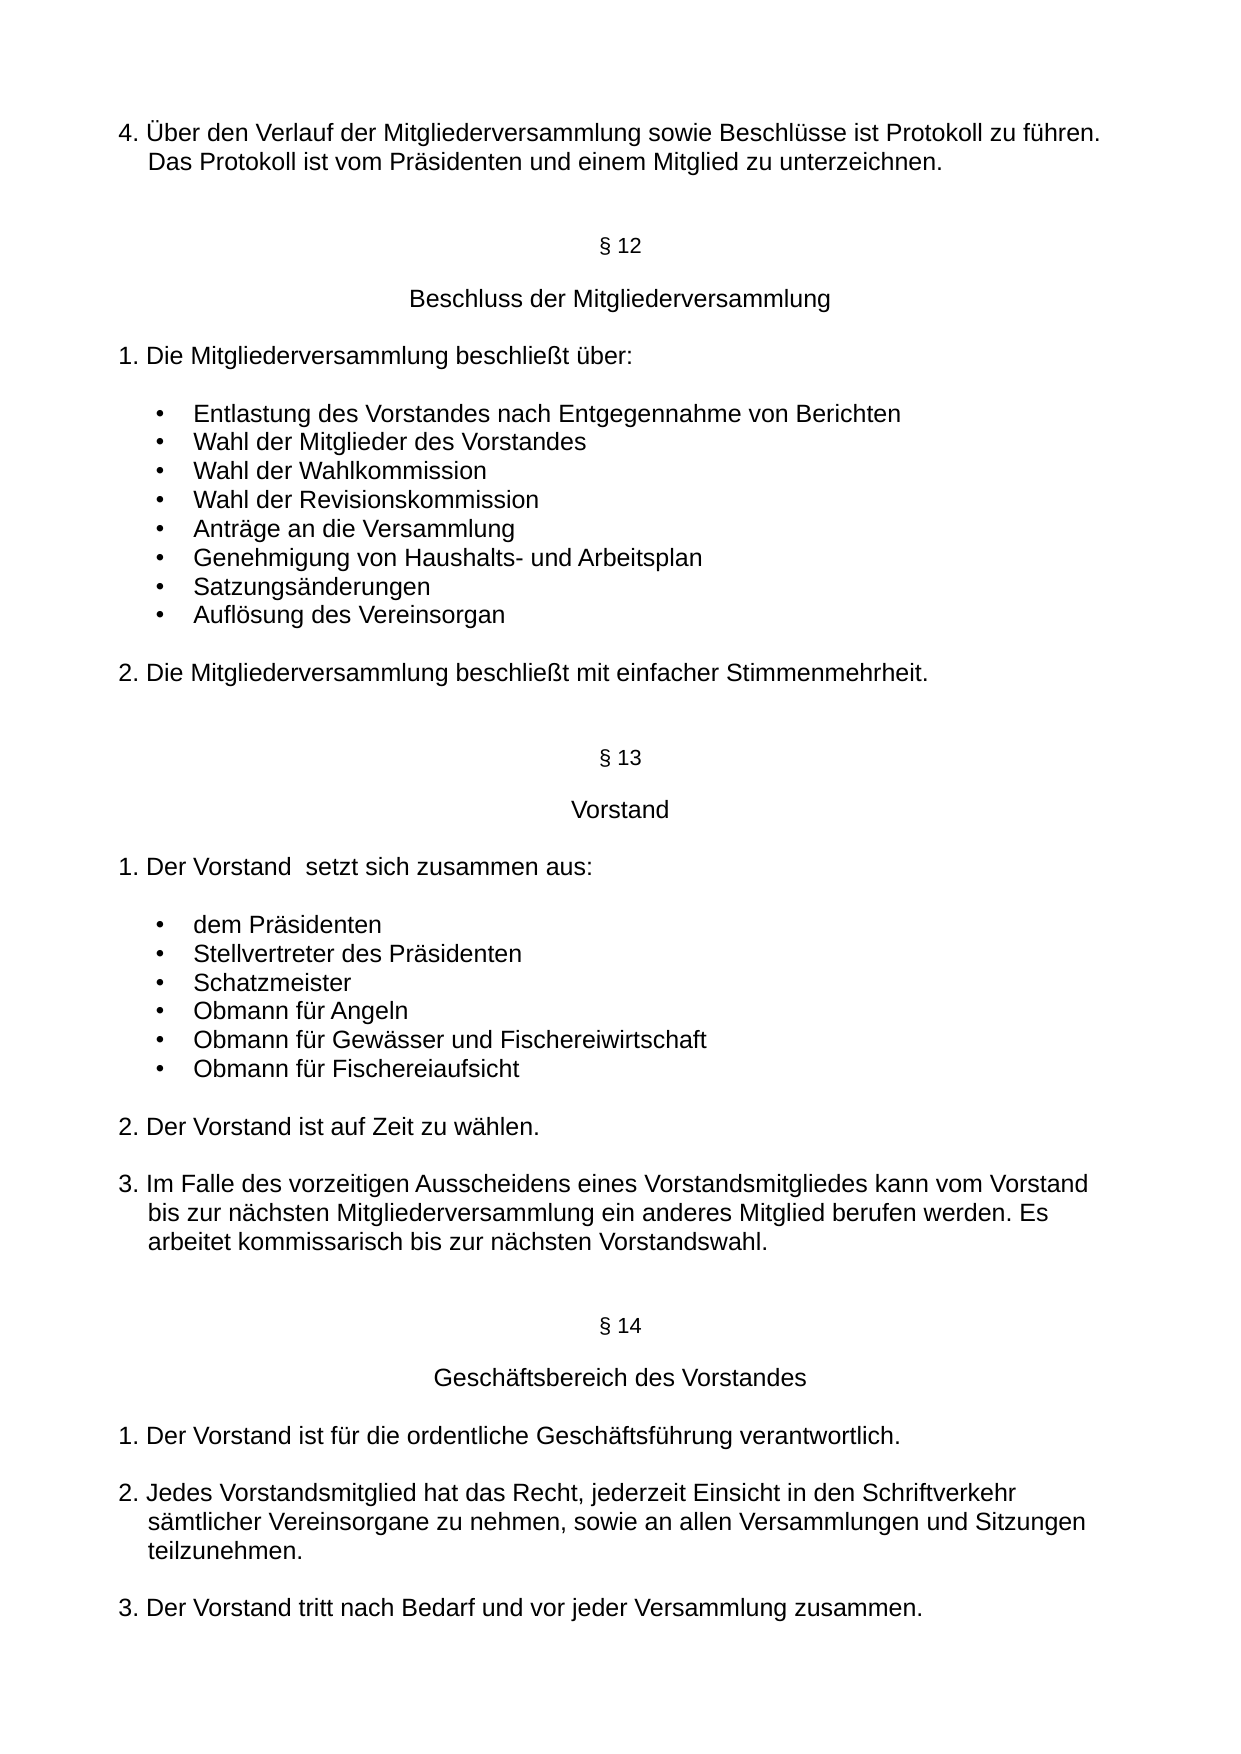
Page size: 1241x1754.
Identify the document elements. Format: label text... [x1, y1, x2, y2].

list Auflösung des Vereinsorgan [156, 601, 1122, 629]
text 1. Der Vorstand ist für die ordentliche Geschäftsführung verantwortlich. [118, 1421, 1122, 1449]
list Obmann für Gewässer und Fischereiwirtschaft [156, 1025, 1122, 1054]
text 1. Der Vorstand setzt sich zusammen aus: [118, 852, 1122, 881]
list Wahl der Wahlkommission [156, 456, 1122, 485]
text 4. Über den Verlauf der Mitgliederversammlung sowie Beschlüsse ist Protokoll zu führen. Das Protokoll ist vom Präsidenten und einem Mitglied zu unterzeichnen. [118, 118, 1122, 176]
list Genehmigung von Haushalts- und Arbeitsplan [156, 543, 1122, 572]
list Stellvertreter des Präsidenten [156, 939, 1122, 967]
list Schatzmeister [156, 967, 1122, 996]
list dem Präsidenten [156, 910, 1122, 939]
text 3. Im Falle des vorzeitigen Ausscheidens eines Vorstandsmitgliedes kann vom Vorstand bis zur nächsten Mitgliederversammlung ein anderes Mitglied berufen werden. Es arbeitet kommissarisch bis zur nächsten Vorstandswahl. [118, 1169, 1122, 1255]
text § 13 [118, 744, 1122, 769]
list Satzungsänderungen [156, 572, 1122, 601]
list Wahl der Mitglieder des Vorstandes [156, 427, 1122, 456]
text § 12 [118, 233, 1122, 258]
list Entlastung des Vorstandes nach Entgegennahme von Berichten [156, 398, 1122, 427]
list Obmann für Angeln [156, 996, 1122, 1025]
list Wahl der Revisionskommission [156, 485, 1122, 514]
list Anträge an die Versammlung [156, 514, 1122, 543]
text 2. Jedes Vorstandsmitglied hat das Recht, jederzeit Einsicht in den Schriftverkehr sämtlicher Vereinsorgane zu nehmen, sowie an allen Versammlungen und Sitzungen teilzunehmen. [118, 1478, 1122, 1564]
text 2. Die Mitgliederversammlung beschließt mit einfacher Stimmenmehrheit. [118, 658, 1122, 687]
text Beschluss der Mitgliederversammlung [118, 283, 1122, 312]
text 3. Der Vorstand tritt nach Bedarf und vor jeder Versammlung zusammen. [118, 1593, 1122, 1622]
text 2. Der Vorstand ist auf Zeit zu wählen. [118, 1112, 1122, 1140]
text § 14 [118, 1313, 1122, 1338]
text 1. Die Mitgliederversammlung beschließt über: [118, 341, 1122, 370]
text Vorstand [118, 795, 1122, 823]
list Obmann für Fischereiaufsicht [156, 1054, 1122, 1083]
text Geschäftsbereich des Vorstandes [118, 1363, 1122, 1392]
